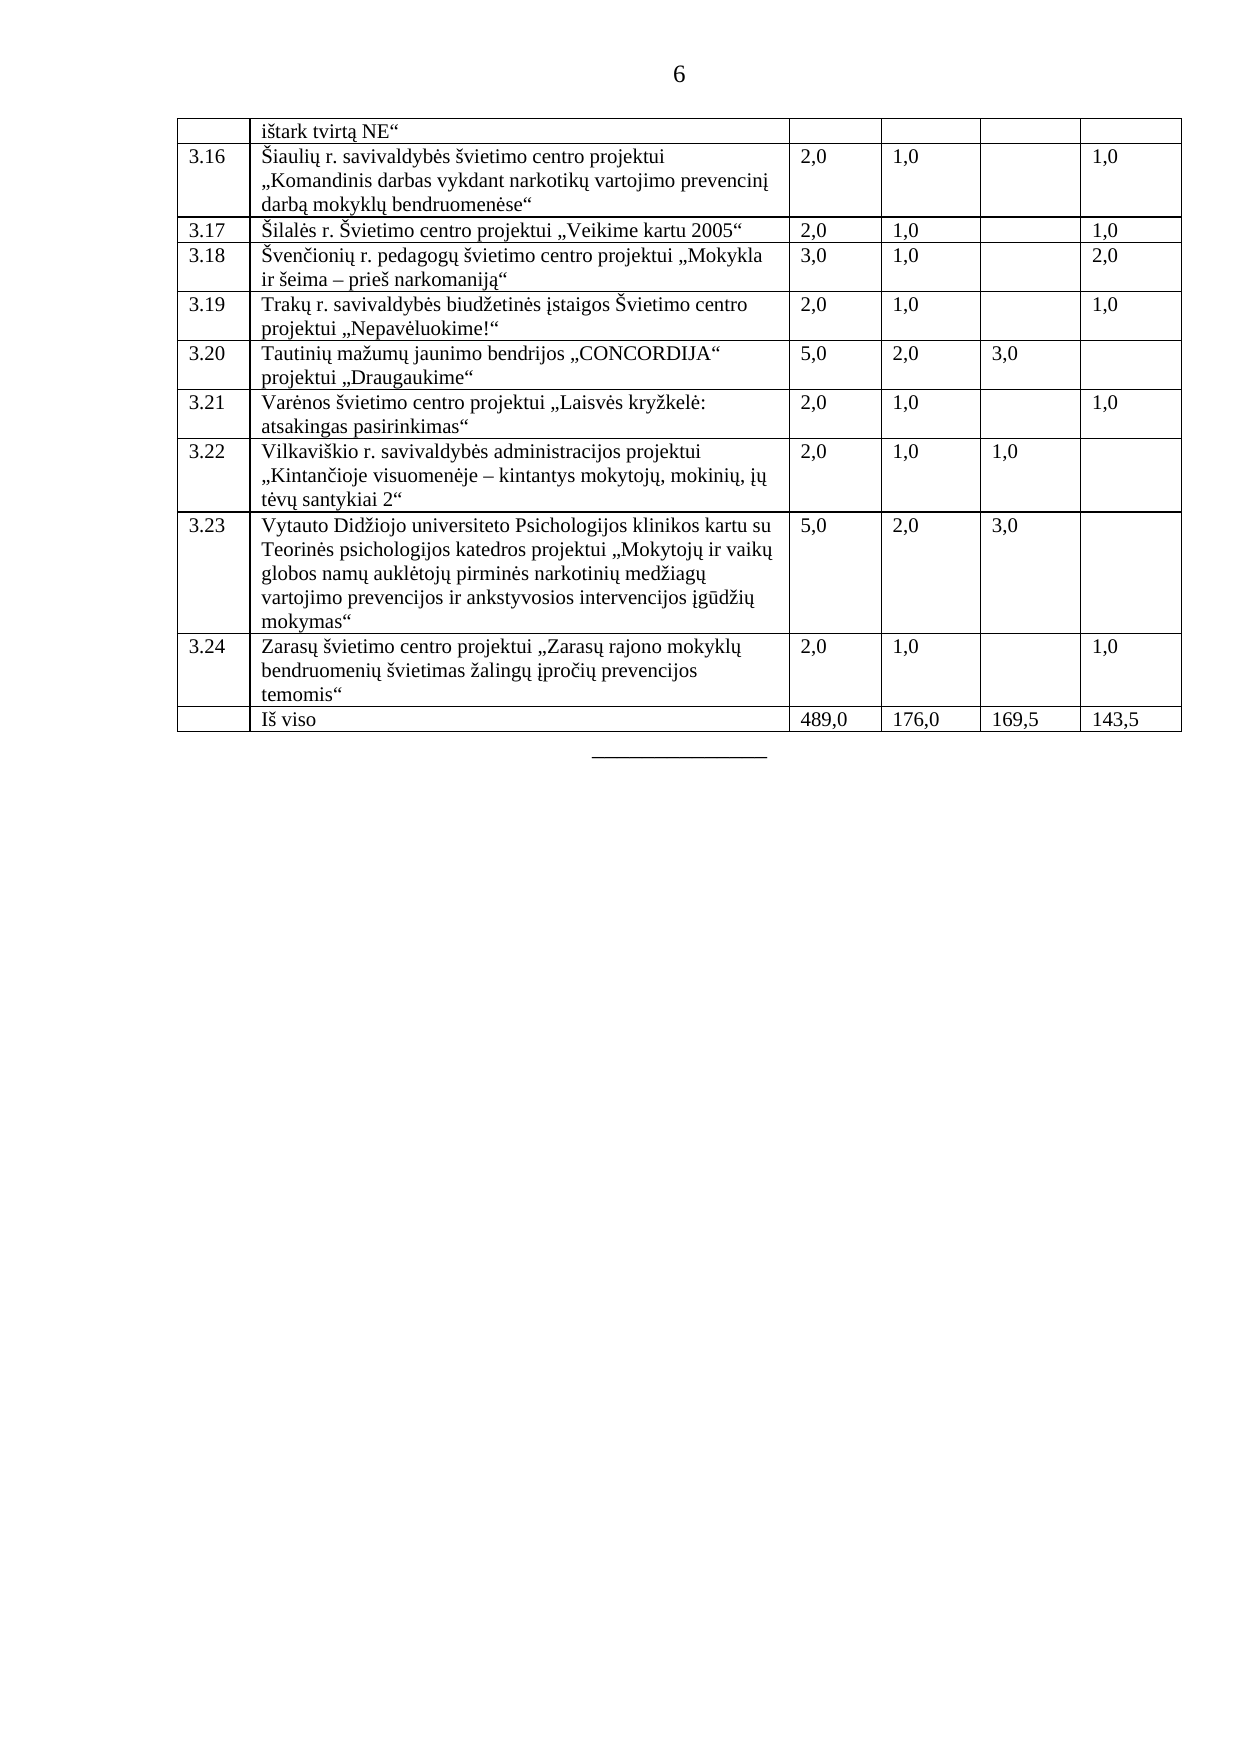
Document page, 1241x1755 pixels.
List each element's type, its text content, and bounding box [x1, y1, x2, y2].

table_cell 2,0 [790, 634, 881, 706]
table_cell 1,0 [882, 390, 980, 438]
table_cell [1081, 513, 1181, 633]
table_cell 3.23 [178, 513, 249, 633]
table_cell 1,0 [882, 439, 980, 511]
table_cell Šiaulių r. savivaldybės švietimo centro projektui „Komandinis darbas vykdant narkotikų vartojimo prevencinį darbą mokyklų bendruomenėse“ [251, 144, 789, 216]
table_cell Vytauto Didžiojo universiteto Psichologijos klinikos kartu su Teorinės psichologijos katedros projektui „Mokytojų ir vaikų globos namų auklėtojų pirminės narkotinių medžiagų vartojimo prevencijos ir ankstyvosios intervencijos įgūdžių mokymas“ [251, 513, 789, 633]
table_cell 1,0 [1081, 218, 1181, 242]
table_cell 1,0 [882, 634, 980, 706]
table_cell 1,0 [1081, 390, 1181, 438]
table_cell 5,0 [790, 513, 881, 633]
table_cell 1,0 [882, 292, 980, 340]
table_cell 2,0 [882, 341, 980, 389]
table_cell 2,0 [790, 218, 881, 242]
table_cell 3.16 [178, 144, 249, 216]
table_cell 1,0 [981, 439, 1080, 511]
table_cell 5,0 [790, 341, 881, 389]
table_cell Vilkaviškio r. savivaldybės administracijos projektui „Kintančioje visuomenėje – kintantys mokytojų, mokinių, įų tėvų santykiai 2“ [251, 439, 789, 511]
table_cell 143,5 [1081, 707, 1181, 731]
table_cell 3,0 [981, 513, 1080, 633]
table_cell 489,0 [790, 707, 881, 731]
table_cell [882, 119, 980, 143]
table_cell 1,0 [1081, 634, 1181, 706]
table_cell 2,0 [790, 292, 881, 340]
table_cell 3.18 [178, 243, 249, 291]
table_cell 3.17 [178, 218, 249, 242]
table_cell [981, 144, 1080, 216]
text ______________ [177, 732, 1181, 761]
table_cell [981, 634, 1080, 706]
table_cell 2,0 [882, 513, 980, 633]
table_cell 1,0 [882, 243, 980, 291]
table_cell 1,0 [882, 144, 980, 216]
table_cell Švenčionių r. pedagogų švietimo centro projektui „Mokykla ir šeima – prieš narkomaniją“ [251, 243, 789, 291]
table_cell [981, 292, 1080, 340]
table_cell 3.19 [178, 292, 249, 340]
table_cell 3.24 [178, 634, 249, 706]
table_cell Zarasų švietimo centro projektui „Zarasų rajono mokyklų bendruomenių švietimas žalingų įpročių prevencijos temomis“ [251, 634, 789, 706]
table_cell ištark tvirtą NE“ [251, 119, 789, 143]
table_cell 2,0 [790, 144, 881, 216]
table_cell [981, 243, 1080, 291]
table_cell 3,0 [790, 243, 881, 291]
table_cell [981, 119, 1080, 143]
table_cell Varėnos švietimo centro projektui „Laisvės kryžkelė: atsakingas pasirinkimas“ [251, 390, 789, 438]
table_cell [178, 119, 249, 143]
table_cell [1081, 119, 1181, 143]
table_cell Tautinių mažumų jaunimo bendrijos „CONCORDIJA“ projektui „Draugaukime“ [251, 341, 789, 389]
table_cell 3.21 [178, 390, 249, 438]
table_cell 2,0 [790, 439, 881, 511]
table_cell 3.20 [178, 341, 249, 389]
table_cell 1,0 [1081, 292, 1181, 340]
table_cell 2,0 [790, 390, 881, 438]
table_cell 176,0 [882, 707, 980, 731]
table_cell 2,0 [1081, 243, 1181, 291]
table_cell 1,0 [1081, 144, 1181, 216]
table_cell [981, 390, 1080, 438]
table_cell [1081, 341, 1181, 389]
table_cell [790, 119, 881, 143]
table_cell Šilalės r. Švietimo centro projektui „Veikime kartu 2005“ [251, 218, 789, 242]
table_cell [178, 707, 249, 731]
table_cell Iš viso [251, 707, 789, 731]
table_cell 169,5 [981, 707, 1080, 731]
table_cell [981, 218, 1080, 242]
table_cell 1,0 [882, 218, 980, 242]
table_cell [1081, 439, 1181, 511]
table_cell 3.22 [178, 439, 249, 511]
table_cell 3,0 [981, 341, 1080, 389]
table_cell Trakų r. savivaldybės biudžetinės įstaigos Švietimo centro projektui „Nepavėluokime!“ [251, 292, 789, 340]
